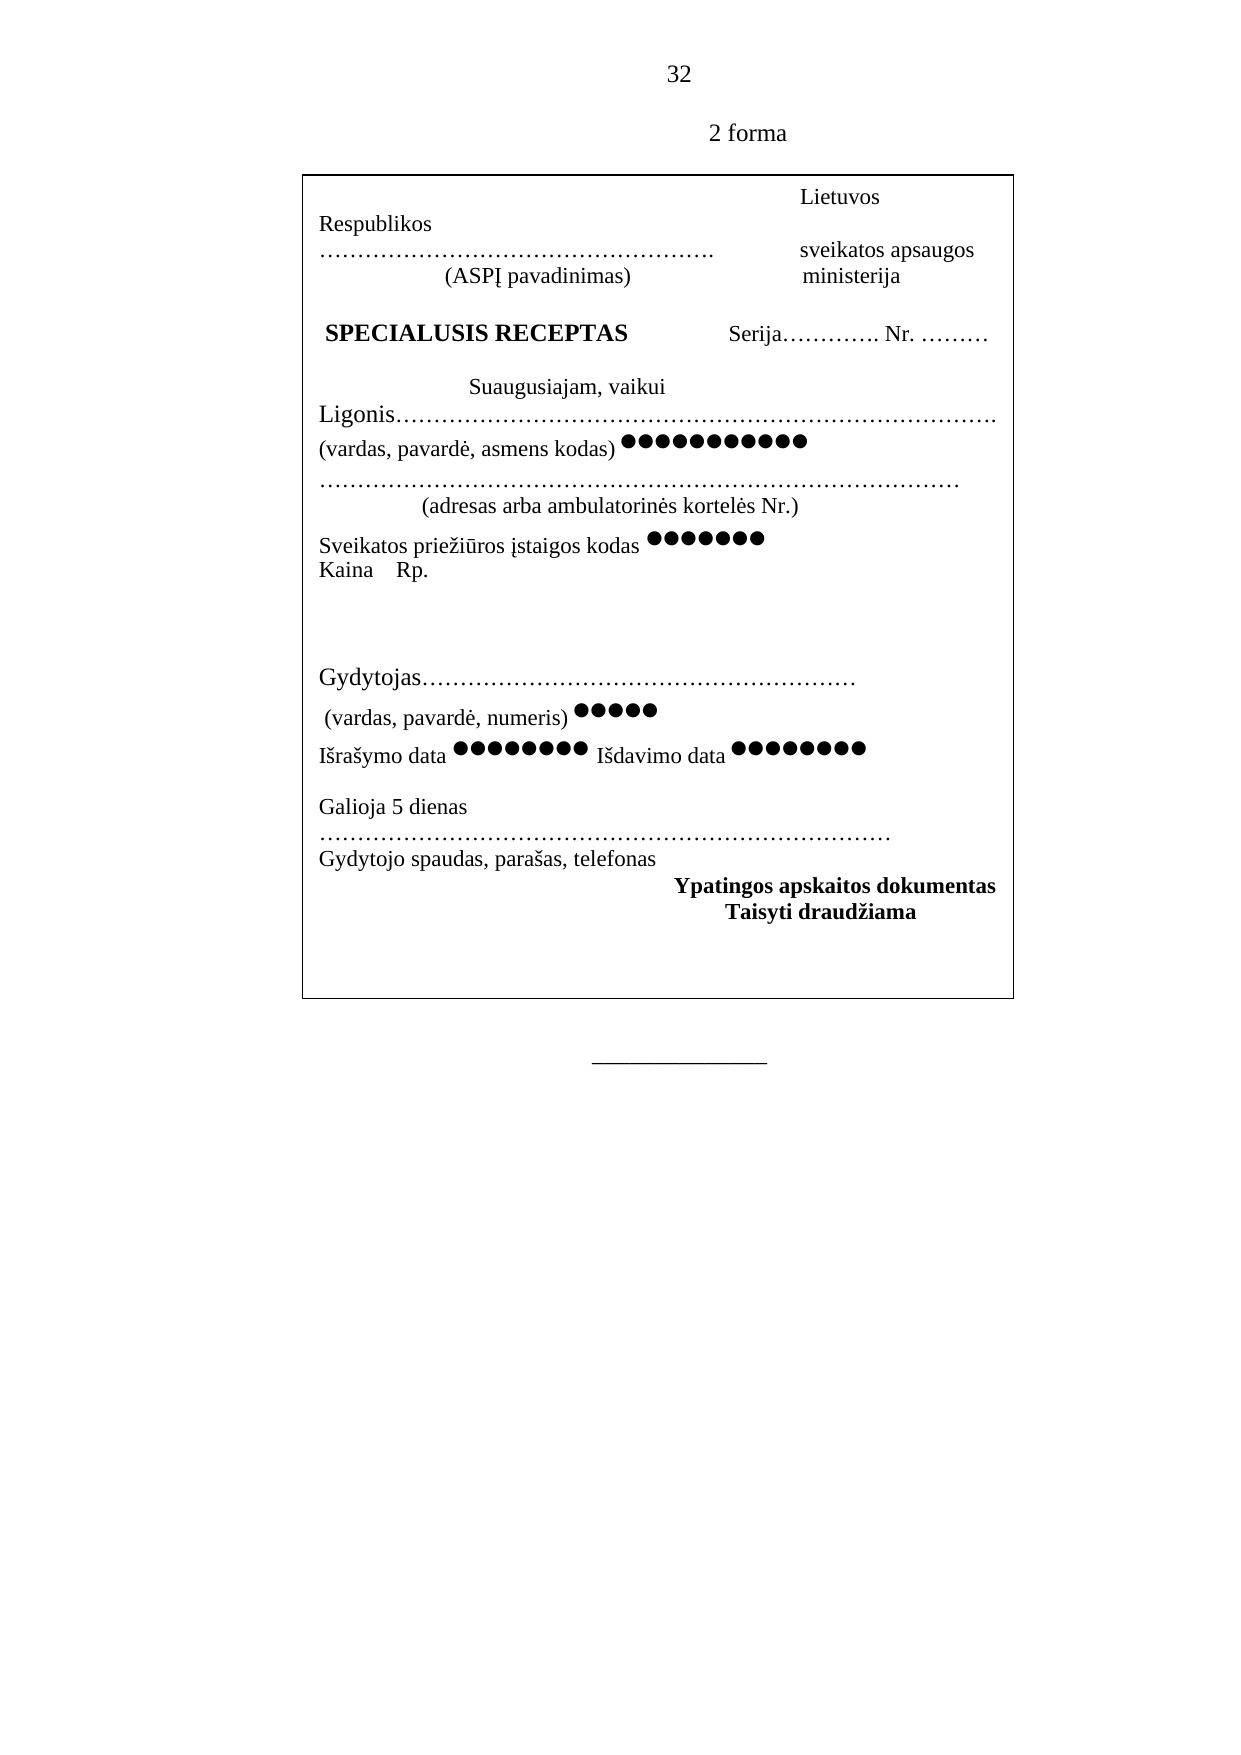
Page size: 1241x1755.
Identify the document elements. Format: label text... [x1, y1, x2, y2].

text Kaina Rp. [318, 556, 998, 583]
text (ASPĮ pavadinimas) ministerija [318, 262, 998, 289]
text Ligonis……………………………………………………………………. (vardas, pavardė, asmens kodas)  [318, 399, 998, 466]
text (vardas, pavardė, numeris)  [318, 691, 998, 728]
text Gydytojo spaudas, parašas, telefonas [318, 845, 998, 872]
text ______________ [177, 1038, 1181, 1067]
text ………………………………………………………………… [318, 819, 998, 845]
text (adresas arba ambulatorinės kortelės Nr.) [318, 492, 998, 518]
text Gydytojas………………………………………………… [318, 662, 998, 691]
text Suaugusiajam, vaikui [318, 373, 998, 399]
text SPECIALUSIS RECEPTAS Serija…………. Nr. ……… [318, 318, 998, 346]
text 2 forma [177, 118, 1181, 147]
text ……………………………………………. sveikatos apsaugos [318, 236, 998, 262]
text Galioja 5 dienas [318, 793, 998, 819]
text Taisyti draudžiama [318, 898, 998, 924]
text Sveikatos priežiūros įstaigos kodas  [318, 518, 998, 556]
text Išrašymo data  Išdavimo data  [318, 728, 998, 766]
text Ypatingos apskaitos dokumentas [318, 872, 998, 898]
text ………………………………………………………………………… [318, 466, 998, 492]
text Lietuvos Respublikos [318, 183, 998, 236]
